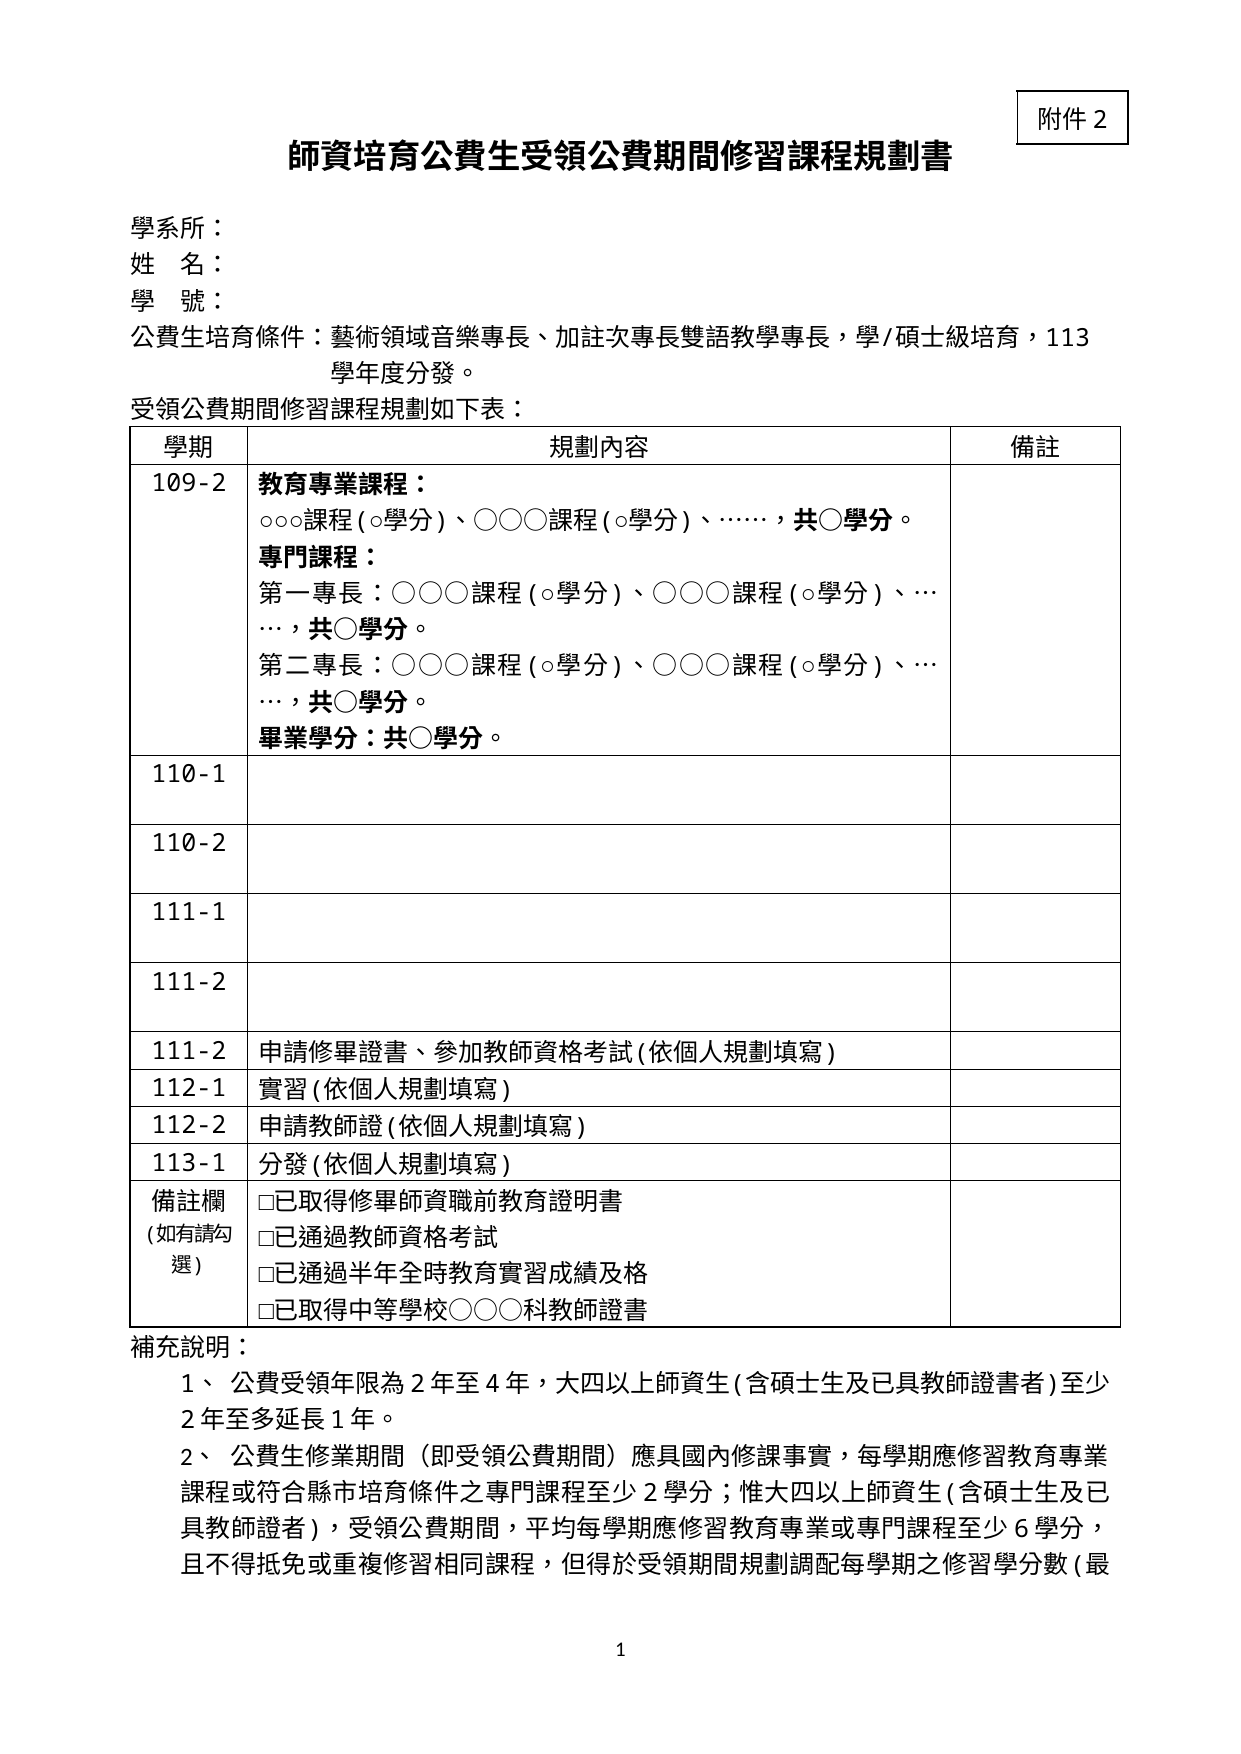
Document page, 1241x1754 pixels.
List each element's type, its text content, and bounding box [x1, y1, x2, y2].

list 公費受領年限為2年至4年，大四以上師資生(含碩士生及已具教師證書者)至少2年至多延長1年。 [180, 1364, 1110, 1436]
table_cell [951, 756, 1120, 824]
table_cell 111-1 [131, 894, 247, 962]
table_cell [248, 963, 950, 1031]
table_header 備註 [951, 427, 1120, 463]
table_cell [951, 1107, 1120, 1143]
table_cell 實習(依個人規劃填寫) [248, 1070, 950, 1106]
text 補充說明： [130, 1328, 1110, 1364]
text 姓 名： [130, 245, 1110, 281]
table_cell 112-1 [131, 1070, 247, 1106]
text 受領公費期間修習課程規劃如下表： [130, 390, 1110, 426]
text 附件2 [1033, 99, 1112, 136]
table_cell [248, 756, 950, 824]
text 師資培育公費生受領公費期間修習課程規劃書 [130, 92, 1110, 175]
table_cell [248, 825, 950, 893]
table_cell 113-1 [131, 1144, 247, 1180]
table_cell 分發(依個人規劃填寫) [248, 1144, 950, 1180]
table_cell 110-2 [131, 825, 247, 893]
table_cell [951, 894, 1120, 962]
table_header 規劃內容 [248, 427, 950, 463]
table_cell 109-2 [131, 465, 247, 754]
table_header 學期 [131, 427, 247, 463]
table_cell [951, 1144, 1120, 1180]
text 公費生培育條件：藝術領域音樂專長、加註次專長雙語教學專長，學/碩士級培育，113學年度分發。 [130, 317, 1110, 390]
table_cell 112-2 [131, 1107, 247, 1143]
list 公費生修業期間（即受領公費期間）應具國內修課事實，每學期應修習教育專業課程或符合縣市培育條件之專門課程至少2學分；惟大四以上師資生(含碩士生及已具教師證者)，受領公費期間，平均每學期應修習教育專業或專門課程至少6學分，且不得抵免或重複修習相同課程，但得於受領期間規劃調配每學期之修習學分數(最 [180, 1436, 1110, 1581]
table_cell [951, 963, 1120, 1031]
table_cell 備註欄 (如有請勾選) [131, 1181, 247, 1326]
table_cell [951, 1032, 1120, 1068]
table_cell 申請教師證(依個人規劃填寫) [248, 1107, 950, 1143]
table_cell [951, 1181, 1120, 1326]
table_cell 教育專業課程： ○○○課程(○學分)、○○○課程(○學分)、……，共○學分。 專門課程： 第一專長：○○○課程(○學分)、○○○課程(○學分)、……，共○學分。 第二專長：○○○課程(○學分)、○○○課程(○學分)、……，共○學分。 畢業學分：共○學分。 [248, 465, 950, 754]
text 學系所： [130, 209, 1110, 245]
table_cell [248, 894, 950, 962]
table_cell [951, 825, 1120, 893]
table_cell [951, 465, 1120, 754]
table_cell 申請修畢證書、參加教師資格考試(依個人規劃填寫) [248, 1032, 950, 1068]
table_cell [951, 1070, 1120, 1106]
table_cell 110-1 [131, 756, 247, 824]
table_cell □已取得修畢師資職前教育證明書 □已通過教師資格考試 □已通過半年全時教育實習成績及格 □已取得中等學校○○○科教師證書 [248, 1181, 950, 1326]
text 學 號： [130, 281, 1110, 317]
table_cell 111-2 [131, 1032, 247, 1068]
text 師資培育公費生受領公費期間修習課程規劃書 [1018, 92, 1127, 143]
table_cell 111-2 [131, 963, 247, 1031]
